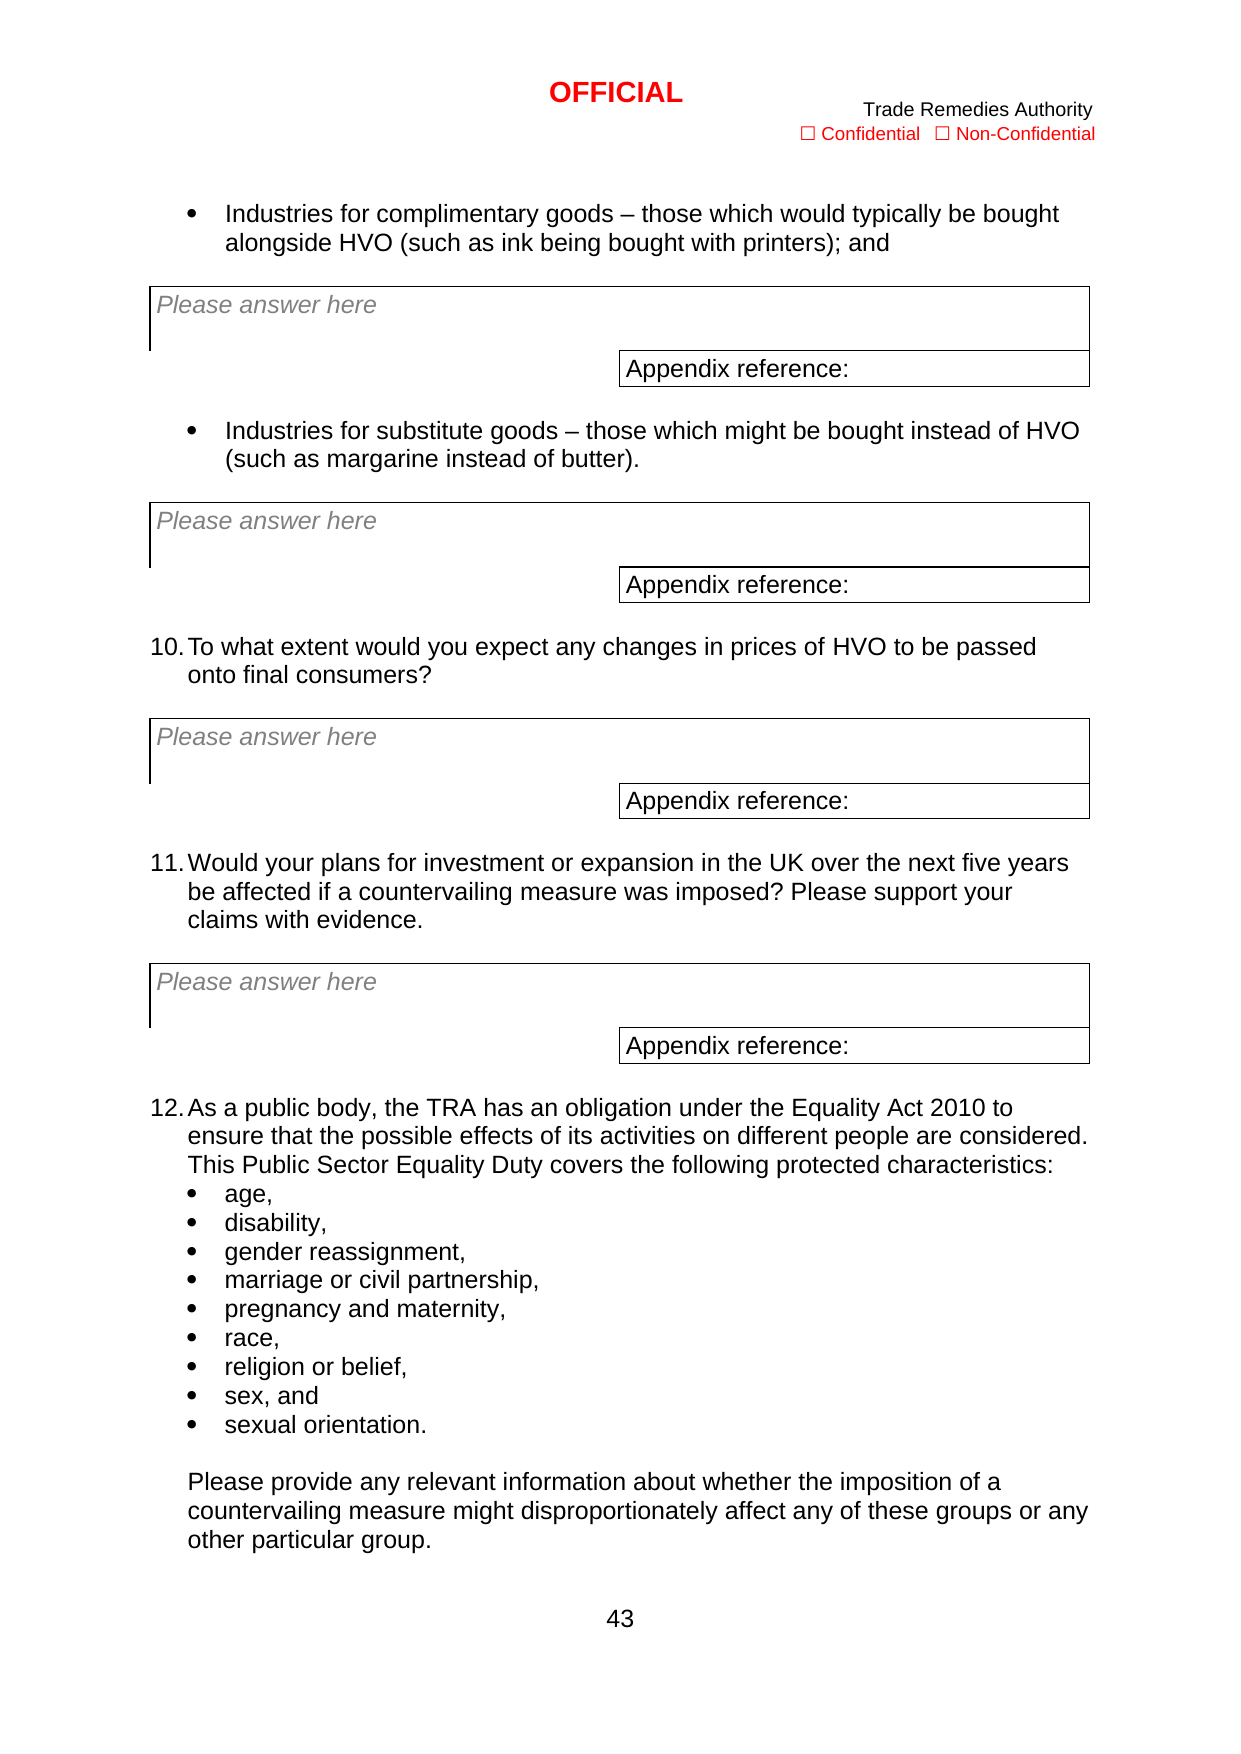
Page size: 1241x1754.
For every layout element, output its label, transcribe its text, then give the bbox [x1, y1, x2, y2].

list Industries for substitute goods – those which might be bought instead of HVO (such as margarine instead of butter). [187, 416, 1090, 473]
table_cell [150, 351, 619, 386]
table_cell Appendix reference: [620, 1028, 1089, 1063]
table_cell [150, 1028, 619, 1063]
list Would your plans for investment or expansion in the UK over the next five years be affected if a countervailing measure was imposed? Please support your claims with evidence. [150, 848, 1090, 934]
list religion or belief, [187, 1352, 1090, 1381]
list race, [187, 1323, 1090, 1352]
table_header Please answer here [151, 503, 1089, 566]
table_cell Appendix reference: [620, 351, 1089, 386]
list sexual orientation. [187, 1410, 1090, 1438]
list marriage or civil partnership, [187, 1265, 1090, 1294]
table_cell Appendix reference: [620, 568, 1089, 602]
table_header Please answer here [151, 964, 1089, 1027]
table_cell [150, 568, 619, 602]
list sex, and [187, 1381, 1090, 1410]
list pregnancy and maternity, [187, 1294, 1090, 1323]
table_header Please answer here [151, 719, 1089, 782]
table_cell [150, 784, 619, 818]
list disability, [187, 1208, 1090, 1237]
list To what extent would you expect any changes in prices of HVO to be passed onto final consumers? [150, 632, 1090, 689]
list gender reassignment, [187, 1237, 1090, 1265]
list As a public body, the TRA has an obligation under the Equality Act 2010 to ensure that the possible effects of its activities on different people are considered. This Public Sector Equality Duty covers the following protected characteristics: [150, 1093, 1090, 1179]
table_cell Appendix reference: [620, 784, 1089, 818]
list age, [187, 1179, 1090, 1208]
list Industries for complimentary goods – those which would typically be bought alongside HVO (such as ink being bought with printers); and [187, 199, 1090, 257]
list Please provide any relevant information about whether the imposition of a countervailing measure might disproportionately affect any of these groups or any other particular group. [187, 1467, 1090, 1553]
table_header Please answer here [151, 287, 1089, 350]
